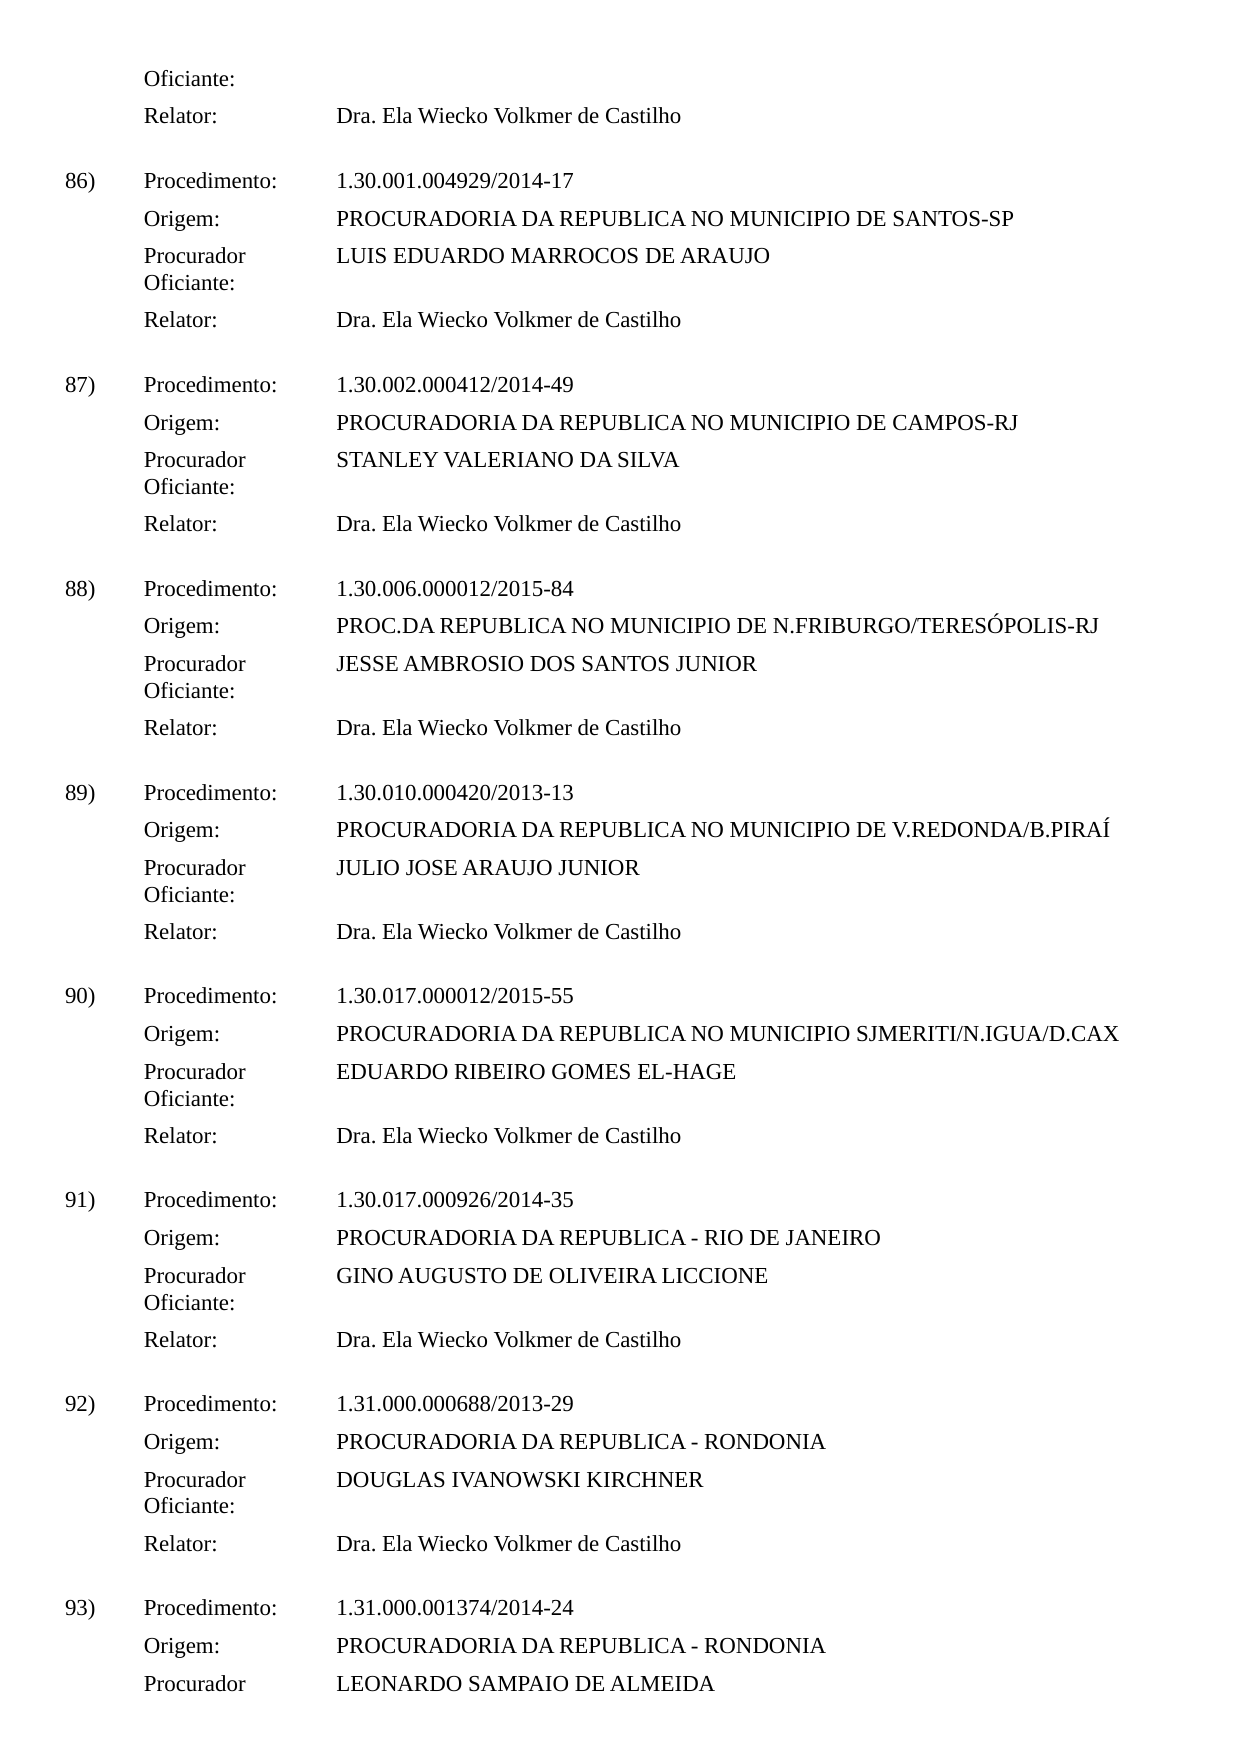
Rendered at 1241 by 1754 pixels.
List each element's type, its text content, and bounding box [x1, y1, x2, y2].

table_header 93) [59, 1589, 138, 1627]
table_header 92) [59, 1385, 138, 1423]
table_cell LUIS EDUARDO MARROCOS DE ARAUJO [330, 237, 1181, 301]
table_cell [59, 59, 138, 97]
table_header Procedimento: [138, 161, 330, 199]
table_cell PROCURADORIA DA REPUBLICA NO MUNICIPIO DE V.REDONDA/B.PIRAÍ [330, 811, 1181, 848]
table_cell Relator: [138, 301, 330, 339]
table_header 1.30.001.004929/2014-17 [330, 161, 1181, 199]
table_cell [59, 1117, 138, 1154]
table_cell Relator: [138, 913, 330, 951]
table_header Procedimento: [138, 365, 330, 403]
table_cell Procurador Oficiante: [138, 1053, 330, 1117]
table_header 89) [59, 773, 138, 811]
table_cell Procurador Oficiante: [138, 441, 330, 505]
table_cell Relator: [138, 1321, 330, 1358]
table_header 86) [59, 161, 138, 199]
table_cell [59, 199, 138, 237]
table_cell Procurador Oficiante: [138, 645, 330, 709]
table_cell Relator: [138, 505, 330, 543]
table_cell Origem: [138, 1627, 330, 1664]
table_cell Dra. Ela Wiecko Volkmer de Castilho [330, 97, 1181, 135]
table_cell [59, 1423, 138, 1460]
table_cell DOUGLAS IVANOWSKI KIRCHNER [330, 1460, 1181, 1524]
table_header Procedimento: [138, 569, 330, 607]
table_cell [59, 1525, 138, 1562]
table_cell Procurador Oficiante: [138, 849, 330, 913]
table_cell STANLEY VALERIANO DA SILVA [330, 441, 1181, 505]
table_header 1.31.000.000688/2013-29 [330, 1385, 1181, 1423]
table_cell JULIO JOSE ARAUJO JUNIOR [330, 849, 1181, 913]
table_header 91) [59, 1181, 138, 1219]
table_cell EDUARDO RIBEIRO GOMES EL-HAGE [330, 1053, 1181, 1117]
table_header Procedimento: [138, 1589, 330, 1627]
table_cell [59, 97, 138, 135]
table_header Procedimento: [138, 977, 330, 1015]
table_cell Dra. Ela Wiecko Volkmer de Castilho [330, 301, 1181, 339]
table_cell [59, 1321, 138, 1358]
table_cell LEONARDO SAMPAIO DE ALMEIDA [330, 1664, 1181, 1702]
table_cell Procurador Oficiante: [138, 1460, 330, 1524]
table_cell PROCURADORIA DA REPUBLICA NO MUNICIPIO DE CAMPOS-RJ [330, 403, 1181, 441]
table_cell Origem: [138, 1423, 330, 1460]
table_cell [59, 849, 138, 913]
table_cell [59, 237, 138, 301]
table_header 1.30.006.000012/2015-84 [330, 569, 1181, 607]
table_cell [59, 1664, 138, 1702]
table_cell Dra. Ela Wiecko Volkmer de Castilho [330, 709, 1181, 747]
table_cell PROCURADORIA DA REPUBLICA - RONDONIA [330, 1627, 1181, 1664]
table_cell [59, 811, 138, 848]
table_cell GINO AUGUSTO DE OLIVEIRA LICCIONE [330, 1256, 1181, 1321]
table_header 1.30.010.000420/2013-13 [330, 773, 1181, 811]
table_cell Oficiante: [138, 59, 330, 97]
table_header Procedimento: [138, 1385, 330, 1423]
table_header Procedimento: [138, 773, 330, 811]
table_cell JESSE AMBROSIO DOS SANTOS JUNIOR [330, 645, 1181, 709]
table_cell PROCURADORIA DA REPUBLICA - RIO DE JANEIRO [330, 1219, 1181, 1256]
table_cell [59, 505, 138, 543]
table_cell [59, 301, 138, 339]
table_header 87) [59, 365, 138, 403]
table_cell [59, 913, 138, 951]
table_cell Procurador Oficiante: [138, 1256, 330, 1321]
table_cell [59, 709, 138, 747]
table_cell Dra. Ela Wiecko Volkmer de Castilho [330, 505, 1181, 543]
table_cell [59, 1256, 138, 1321]
table_cell Relator: [138, 97, 330, 135]
table_header 1.30.017.000012/2015-55 [330, 977, 1181, 1015]
table_cell Dra. Ela Wiecko Volkmer de Castilho [330, 1117, 1181, 1154]
table_cell Dra. Ela Wiecko Volkmer de Castilho [330, 913, 1181, 951]
table_cell Origem: [138, 607, 330, 644]
table_header 88) [59, 569, 138, 607]
table_cell [59, 441, 138, 505]
table_cell [59, 1053, 138, 1117]
table_cell PROCURADORIA DA REPUBLICA - RONDONIA [330, 1423, 1181, 1460]
table_cell Origem: [138, 199, 330, 237]
table_cell Procurador [138, 1664, 330, 1702]
table_cell [59, 607, 138, 644]
table_cell Origem: [138, 403, 330, 441]
table_cell Dra. Ela Wiecko Volkmer de Castilho [330, 1321, 1181, 1358]
table_cell Relator: [138, 1117, 330, 1154]
table_cell [59, 1219, 138, 1256]
table_cell [59, 1460, 138, 1524]
table_cell PROC.DA REPUBLICA NO MUNICIPIO DE N.FRIBURGO/TERESÓPOLIS-RJ [330, 607, 1181, 644]
table_cell [59, 645, 138, 709]
table_cell Relator: [138, 709, 330, 747]
table_cell Origem: [138, 1015, 330, 1052]
table_cell [59, 1627, 138, 1664]
table_cell [330, 59, 1181, 97]
table_header 90) [59, 977, 138, 1015]
table_cell Relator: [138, 1525, 330, 1562]
table_cell Origem: [138, 1219, 330, 1256]
table_cell PROCURADORIA DA REPUBLICA NO MUNICIPIO SJMERITI/N.IGUA/D.CAX [330, 1015, 1181, 1052]
table_header 1.30.002.000412/2014-49 [330, 365, 1181, 403]
table_cell Procurador Oficiante: [138, 237, 330, 301]
table_header Procedimento: [138, 1181, 330, 1219]
table_header 1.30.017.000926/2014-35 [330, 1181, 1181, 1219]
table_cell Dra. Ela Wiecko Volkmer de Castilho [330, 1525, 1181, 1562]
table_cell [59, 403, 138, 441]
table_cell Origem: [138, 811, 330, 848]
table_cell [59, 1015, 138, 1052]
table_cell PROCURADORIA DA REPUBLICA NO MUNICIPIO DE SANTOS-SP [330, 199, 1181, 237]
table_header 1.31.000.001374/2014-24 [330, 1589, 1181, 1627]
